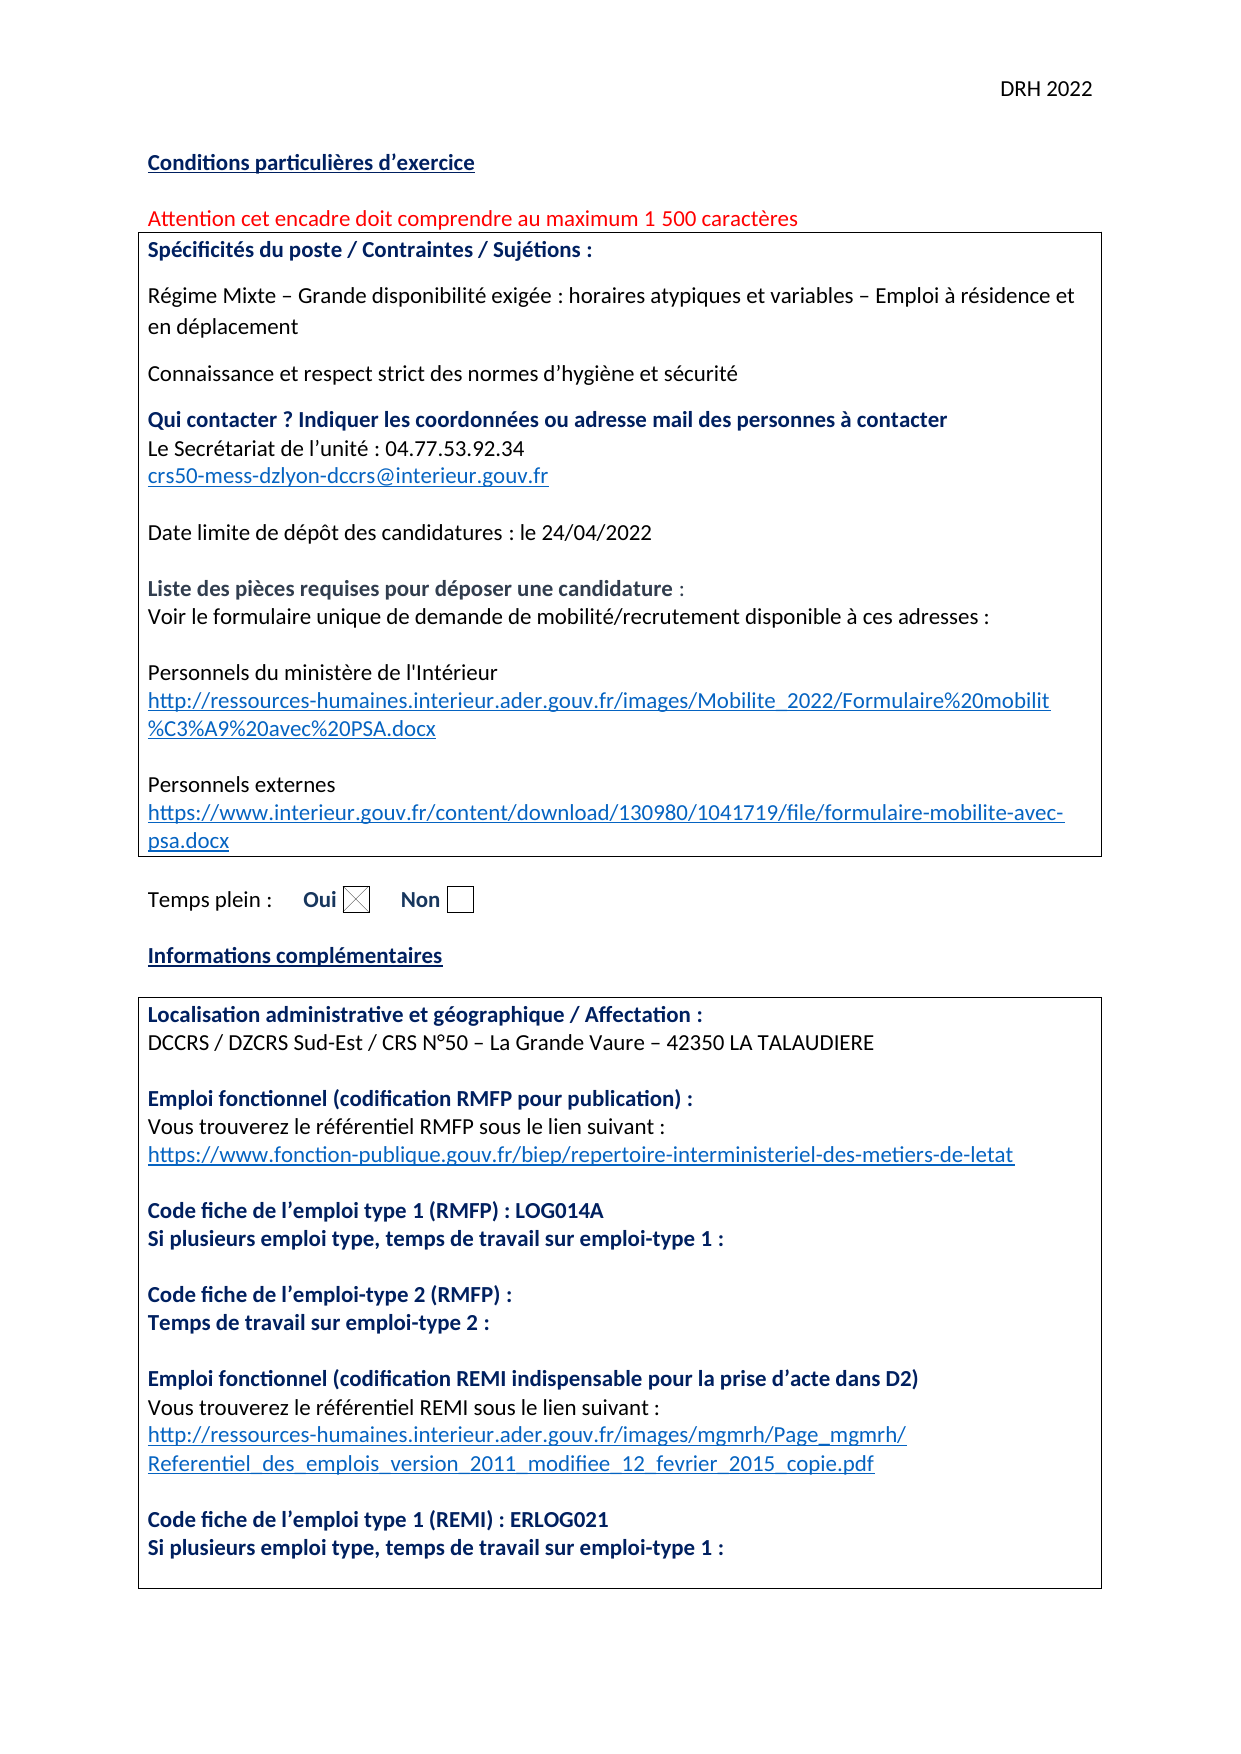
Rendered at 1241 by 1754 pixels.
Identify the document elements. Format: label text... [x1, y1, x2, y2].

text Spécificités du poste / Contraintes / Sujétions : [139, 233, 1101, 263]
text Qui contacter ? Indiquer les coordonnées ou adresse mail des personnes à contacter [139, 402, 1101, 434]
text Vous trouverez le référentiel REMI sous le lien suivant : [148, 1393, 1093, 1421]
text Liste des pièces requises pour déposer une candidature : [148, 574, 1093, 602]
text Informations complémentaires [148, 941, 1093, 969]
text Code fiche de l’emploi-type 2 (RMFP) : [148, 1281, 1093, 1308]
text Régime Mixte – Grande disponibilité exigée : horaires atypiques et variables – Emploi à résidence et en déplacement [139, 278, 1101, 340]
text https://www.interieur.gouv.fr/content/download/130980/1041719/file/formulaire-mobilite-avec-psa.docx [139, 795, 1101, 856]
text Le Secrétariat de l’unité : 04.77.53.92.34 [148, 434, 1093, 462]
text Temps plein : Oui Non [148, 885, 1093, 913]
text Temps de travail sur emploi-type 2 : [148, 1308, 1093, 1337]
text Si plusieurs emploi type, temps de travail sur emploi-type 1 : [148, 1224, 1093, 1252]
text http://ressources-humaines.interieur.ader.gouv.fr/images/mgmrh/Page_mgmrh/Referentiel_des_emplois_version_2011_modifiee_12_fevrier_2015_copie.pdf [148, 1421, 1093, 1477]
text https://www.fonction-publique.gouv.fr/biep/repertoire-interministeriel-des-metiers-de-letat [148, 1140, 1093, 1168]
text Si plusieurs emploi type, temps de travail sur emploi-type 1 : [148, 1533, 1093, 1561]
text DCCRS / DZCRS Sud-Est / CRS N°50 – La Grande Vaure – 42350 LA TALAUDIERE [148, 1028, 1093, 1056]
text Personnels externes [148, 770, 1093, 795]
text Attention cet encadre doit comprendre au maximum 1 500 caractères [148, 204, 1093, 232]
text Conditions particulières d’exercice [148, 148, 1093, 176]
text Code fiche de l’emploi type 1 (RMFP) : LOG014A [148, 1196, 1093, 1224]
text Connaissance et respect strict des normes d’hygiène et sécurité [139, 356, 1101, 387]
text Localisation administrative et géographique / Affectation : [139, 998, 1101, 1028]
text Emploi fonctionnel (codification RMFP pour publication) : [148, 1084, 1093, 1112]
text Vous trouverez le référentiel RMFP sous le lien suivant : [148, 1112, 1093, 1140]
text Date limite de dépôt des candidatures : le 24/04/2022 [148, 518, 1093, 546]
text Voir le formulaire unique de demande de mobilité/recrutement disponible à ces adresses : [148, 602, 1093, 630]
text Emploi fonctionnel (codification REMI indispensable pour la prise d’acte dans D2) [148, 1364, 1093, 1393]
text Code fiche de l’emploi type 1 (REMI) : ERLOG021 [148, 1505, 1093, 1533]
text http://ressources-humaines.interieur.ader.gouv.fr/images/Mobilite_2022/Formulaire%20mobilit%C3%A9%20avec%20PSA.docx [148, 686, 1093, 742]
text crs50-mess-dzlyon-dccrs@interieur.gouv.fr [148, 462, 1093, 490]
text Personnels du ministère de l'Intérieur [148, 658, 1093, 686]
